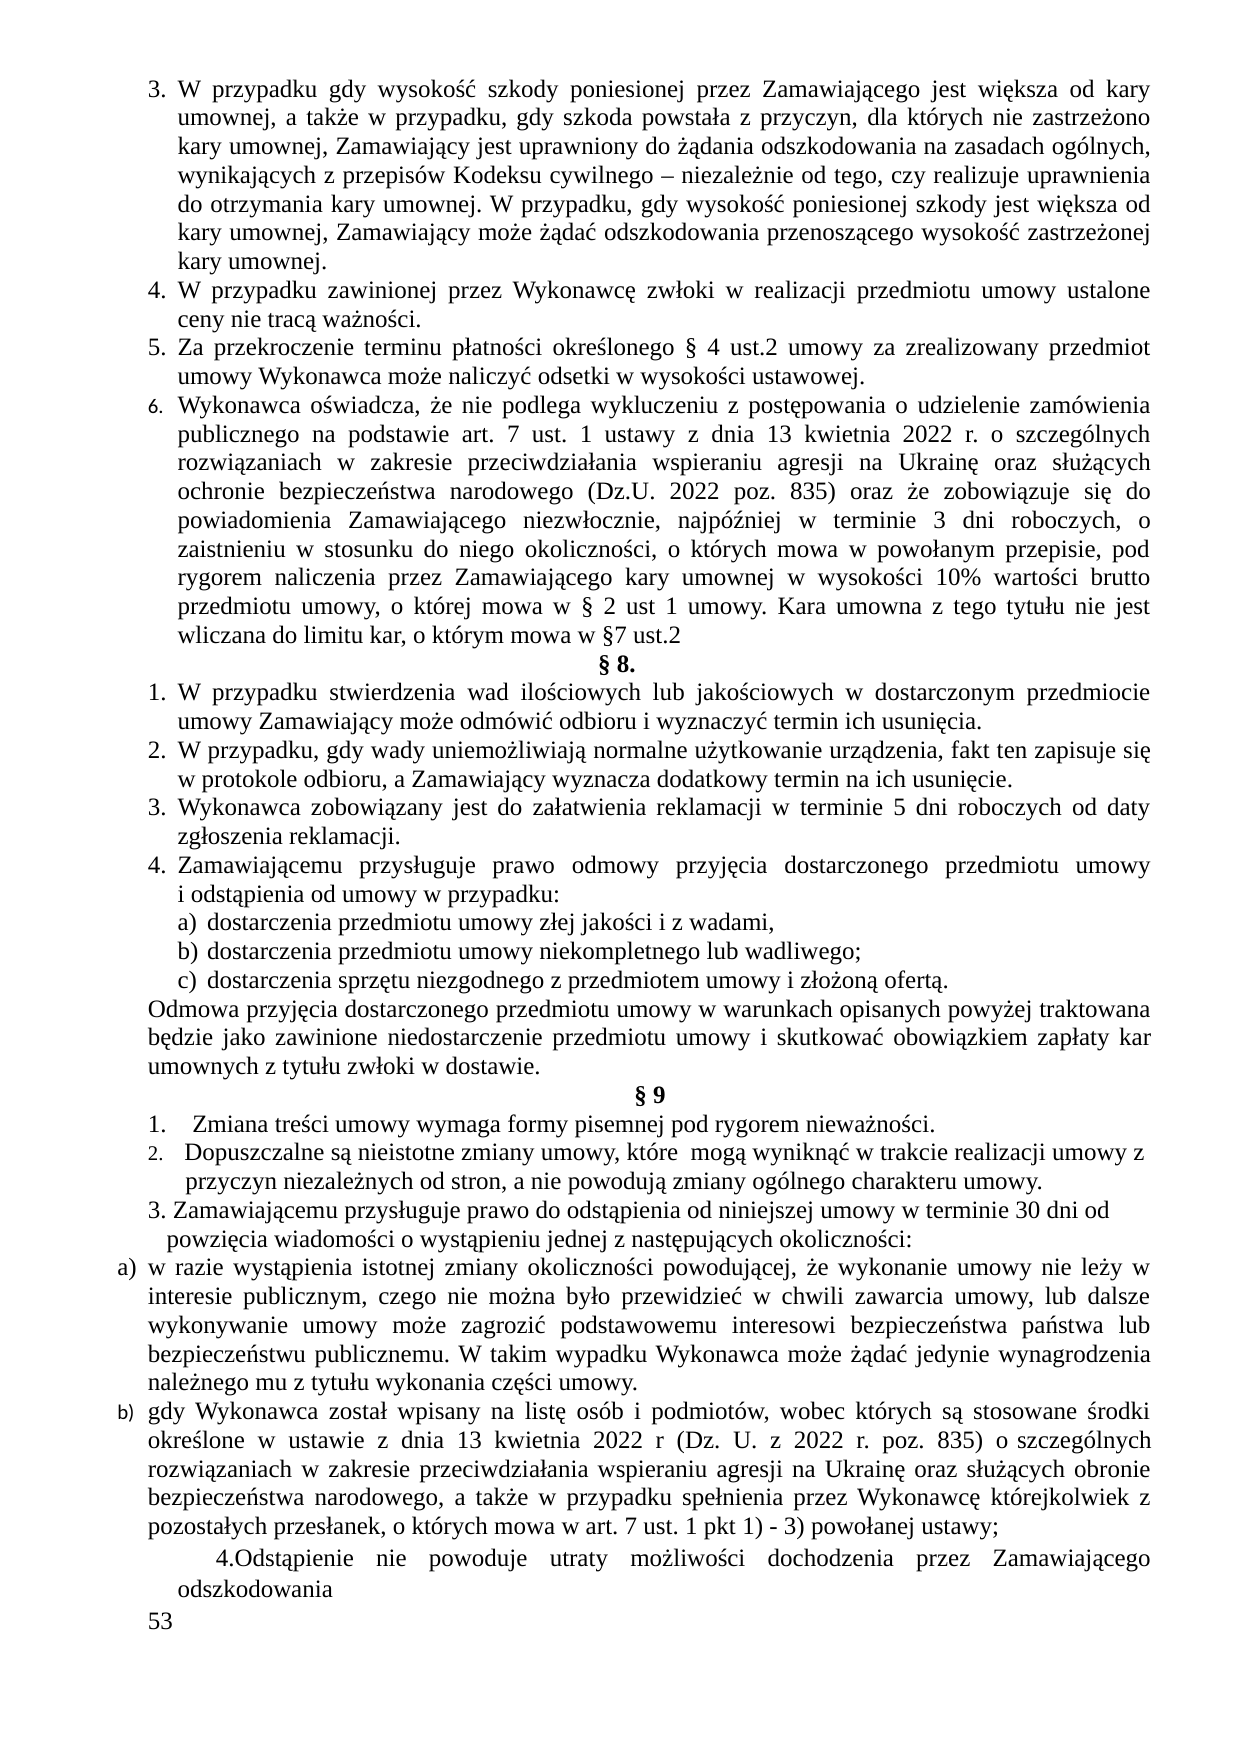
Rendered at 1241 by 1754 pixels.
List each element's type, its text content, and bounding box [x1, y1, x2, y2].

list 4.Odstąpienie nie powoduje utraty możliwości dochodzenia przez Zamawiającego odszkodowania [148, 1540, 1152, 1603]
text § 9 [148, 1080, 1152, 1109]
text 2. Dopuszczalne są nieistotne zmiany umowy, które mogą wyniknąć w trakcie realizacji umowy z [148, 1137, 1152, 1166]
list Zmiana treści umowy wymaga formy pisemnej pod rygorem nieważności. [148, 1109, 1152, 1137]
list W przypadku, gdy wady uniemożliwiają normalne użytkowanie urządzenia, fakt ten zapisuje się w protokole odbioru, a Zamawiający wyznacza dodatkowy termin na ich usunięcie. [148, 735, 1152, 792]
text powzięcia wiadomości o wystąpieniu jednej z następujących okoliczności: [148, 1224, 1152, 1252]
list Za przekroczenie terminu płatności określonego § 4 ust.2 umowy za zrealizowany przedmiot umowy Wykonawca może naliczyć odsetki w wysokości ustawowej. [148, 332, 1152, 390]
list dostarczenia przedmiotu umowy niekompletnego lub wadliwego; [177, 936, 1152, 965]
list Zamawiającemu przysługuje prawo odmowy przyjęcia dostarczonego przedmiotu umowy i odstąpienia od umowy w przypadku: [148, 850, 1152, 907]
list gdy Wykonawca został wpisany na listę osób i podmiotów, wobec których są stosowane środki określone w ustawie z dnia 13 kwietnia 2022 r (Dz. U. z 2022 r. poz. 835) o szczególnych rozwiązaniach w zakresie przeciwdziałania wspieraniu agresji na Ukrainę oraz służących obronie bezpieczeństwa narodowego, a także w przypadku spełnienia przez Wykonawcę którejkolwiek z pozostałych przesłanek, o których mowa w art. 7 ust. 1 pkt 1) - 3) powołanej ustawy; [117, 1396, 1152, 1540]
text Odmowa przyjęcia dostarczonego przedmiotu umowy w warunkach opisanych powyżej traktowana będzie jako zawinione niedostarczenie przedmiotu umowy i skutkować obowiązkiem zapłaty kar umownych z tytułu zwłoki w dostawie. [148, 994, 1152, 1080]
text przyczyn niezależnych od stron, a nie powodują zmiany ogólnego charakteru umowy. [148, 1166, 1152, 1195]
list W przypadku zawinionej przez Wykonawcę zwłoki w realizacji przedmiotu umowy ustalone ceny nie tracą ważności. [148, 275, 1152, 332]
list W przypadku gdy wysokość szkody poniesionej przez Zamawiającego jest większa od kary umownej, a także w przypadku, gdy szkoda powstała z przyczyn, dla których nie zastrzeżono kary umownej, Zamawiający jest uprawniony do żądania odszkodowania na zasadach ogólnych, wynikających z przepisów Kodeksu cywilnego – niezależnie od tego, czy realizuje uprawnienia do otrzymania kary umownej. W przypadku, gdy wysokość poniesionej szkody jest większa od kary umownej, Zamawiający może żądać odszkodowania przenoszącego wysokość zastrzeżonej kary umownej. [148, 74, 1152, 275]
text 3. Zamawiającemu przysługuje prawo do odstąpienia od niniejszej umowy w terminie 30 dni od [148, 1195, 1152, 1224]
list Wykonawca zobowiązany jest do załatwienia reklamacji w terminie 5 dni roboczych od daty zgłoszenia reklamacji. [148, 792, 1152, 850]
list Wykonawca oświadcza, że nie podlega wykluczeniu z postępowania o udzielenie zamówienia publicznego na podstawie art. 7 ust. 1 ustawy z dnia 13 kwietnia 2022 r. o szczególnych rozwiązaniach w zakresie przeciwdziałania wspieraniu agresji na Ukrainę oraz służących ochronie bezpieczeństwa narodowego (Dz.U. 2022 poz. 835) oraz że zobowiązuje się do powiadomienia Zamawiającego niezwłocznie, najpóźniej w terminie 3 dni roboczych, o zaistnieniu w stosunku do niego okoliczności, o których mowa w powołanym przepisie, pod rygorem naliczenia przez Zamawiającego kary umownej w wysokości 10% wartości brutto przedmiotu umowy, o której mowa w § 2 ust 1 umowy. Kara umowna z tego tytułu nie jest wliczana do limitu kar, o którym mowa w §7 ust.2 [148, 390, 1152, 649]
list dostarczenia sprzętu niezgodnego z przedmiotem umowy i złożoną ofertą. [177, 965, 1152, 994]
list W przypadku stwierdzenia wad ilościowych lub jakościowych w dostarczonym przedmiocie umowy Zamawiający może odmówić odbioru i wyznaczyć termin ich usunięcia. [148, 677, 1152, 735]
list w razie wystąpienia istotnej zmiany okoliczności powodującej, że wykonanie umowy nie leży w interesie publicznym, czego nie można było przewidzieć w chwili zawarcia umowy, lub dalsze wykonywanie umowy może zagrozić podstawowemu interesowi bezpieczeństwa państwa lub bezpieczeństwu publicznemu. W takim wypadku Wykonawca może żądać jedynie wynagrodzenia należnego mu z tytułu wykonania części umowy. [117, 1252, 1152, 1396]
list dostarczenia przedmiotu umowy złej jakości i z wadami, [177, 907, 1152, 936]
